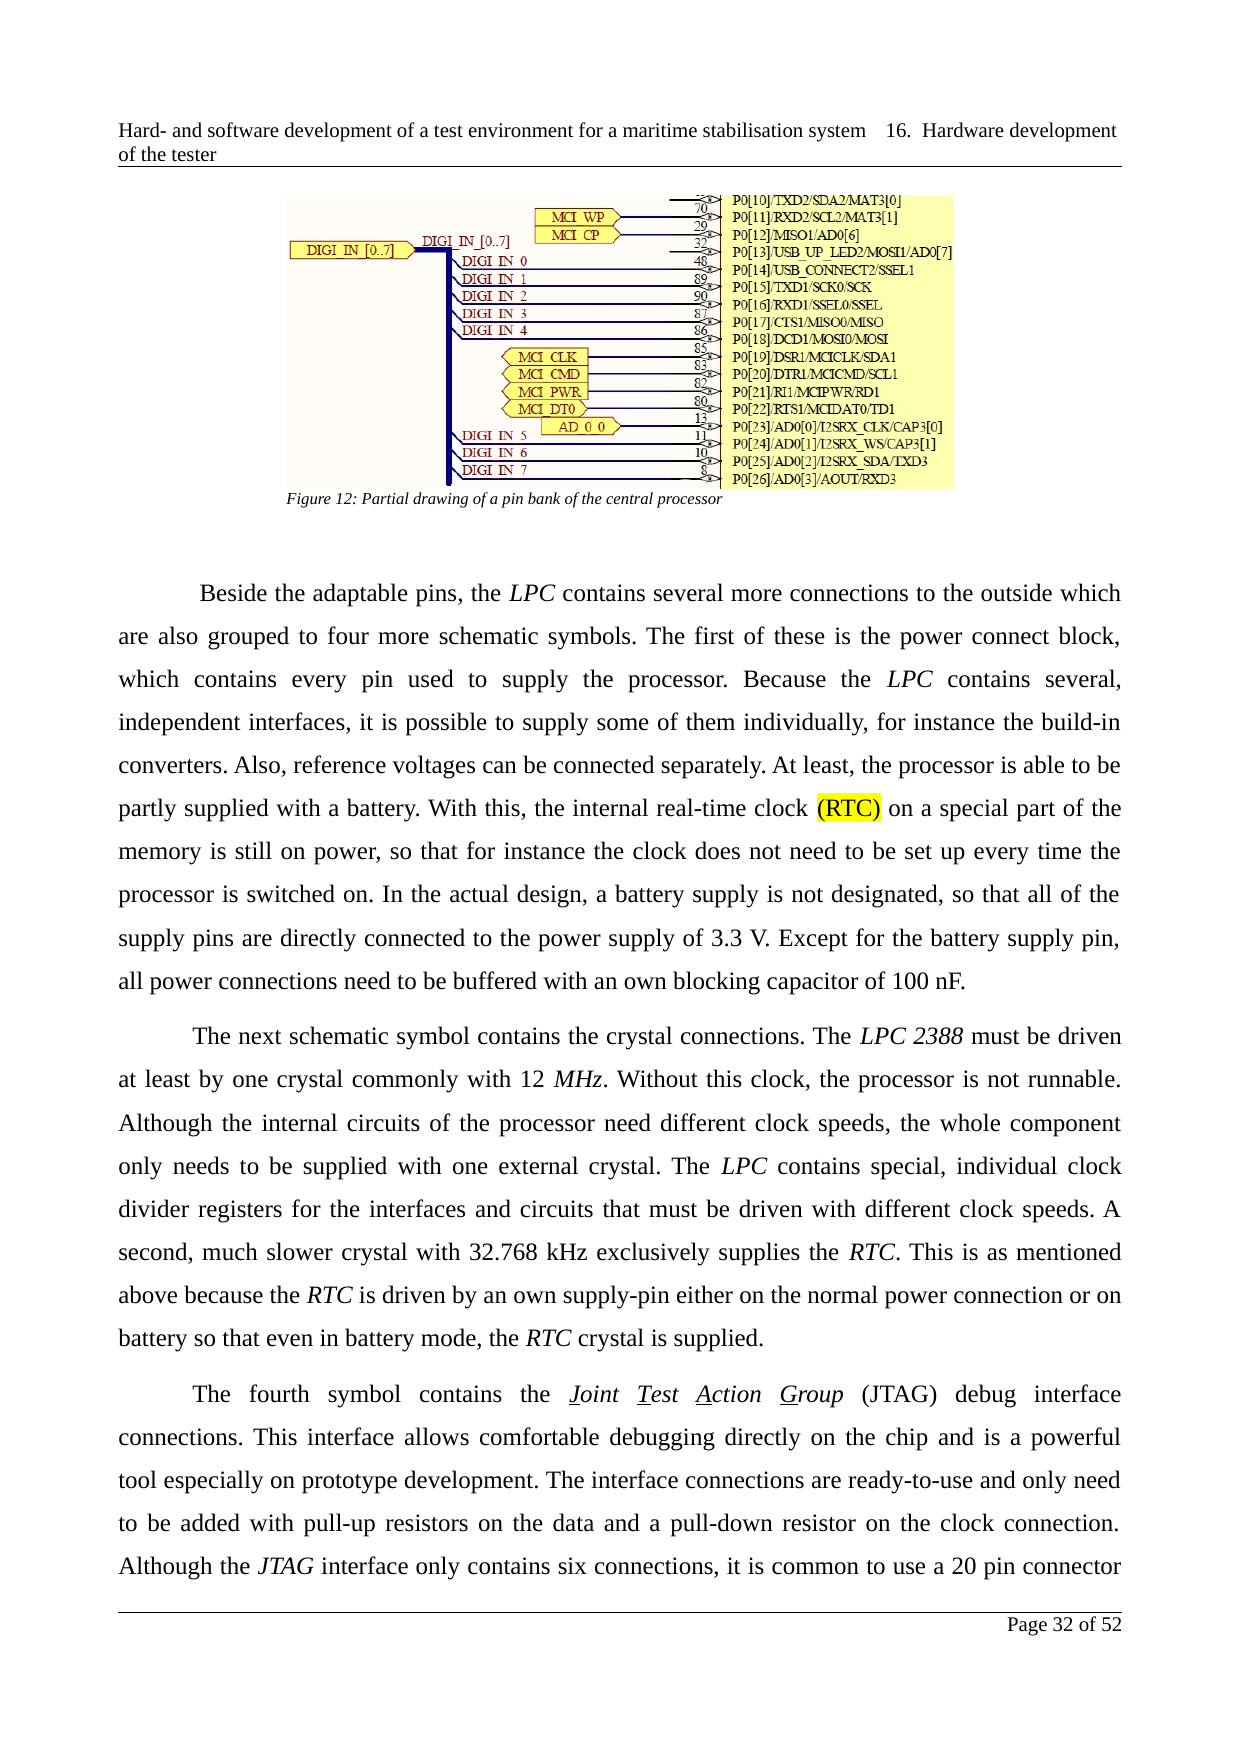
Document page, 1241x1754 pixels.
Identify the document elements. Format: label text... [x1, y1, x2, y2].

text The next schematic symbol contains the crystal connections. The LPC 2388 must be driven at least by one crystal commonly with 12 MHz. Without this clock, the processor is not runnable. Although the internal circuits of the processor need different clock speeds, the whole component only needs to be supplied with one external crystal. The LPC contains special, individual clock divider registers for the interfaces and circuits that must be driven with different clock speeds. A second, much slower crystal with 32.768 kHz exclusively supplies the RTC. This is as mentioned above because the RTC is driven by an own supply-pin either on the normal power connection or on battery so that even in battery mode, the RTC crystal is supplied. [118, 1021, 1122, 1352]
text The fourth symbol contains the Joint Test Action Group (JTAG) debug interface connections. This interface allows comfortable debugging directly on the chip and is a powerful tool especially on prototype development. The interface connections are ready-to-use and only need to be added with pull-up resistors on the data and a pull-down resistor on the clock connection. Although the JTAG interface only contains six connections, it is common to use a 20 pin connector [118, 1379, 1122, 1580]
picture [286, 195, 954, 489]
text Beside the adaptable pins, the LPC contains several more connections to the outside which are also grouped to four more schematic symbols. The first of these is the power connect block, which contains every pin used to supply the processor. Because the LPC contains several, independent interfaces, it is possible to supply some of them individually, for instance the build-in converters. Also, reference voltages can be connected separately. At least, the processor is able to be partly supplied with a battery. With this, the internal real-time clock (RTC) on a special part of the memory is still on power, so that for instance the clock does not need to be set up every time the processor is switched on. In the actual design, a battery supply is not designated, so that all of the supply pins are directly connected to the power supply of 3.3 V. Except for the battery supply pin, all power connections need to be buffered with an own blocking capacitor of 100 nF. [118, 578, 1122, 994]
text Figure 12: Partial drawing of a pin bank of the central processor [286, 489, 954, 508]
